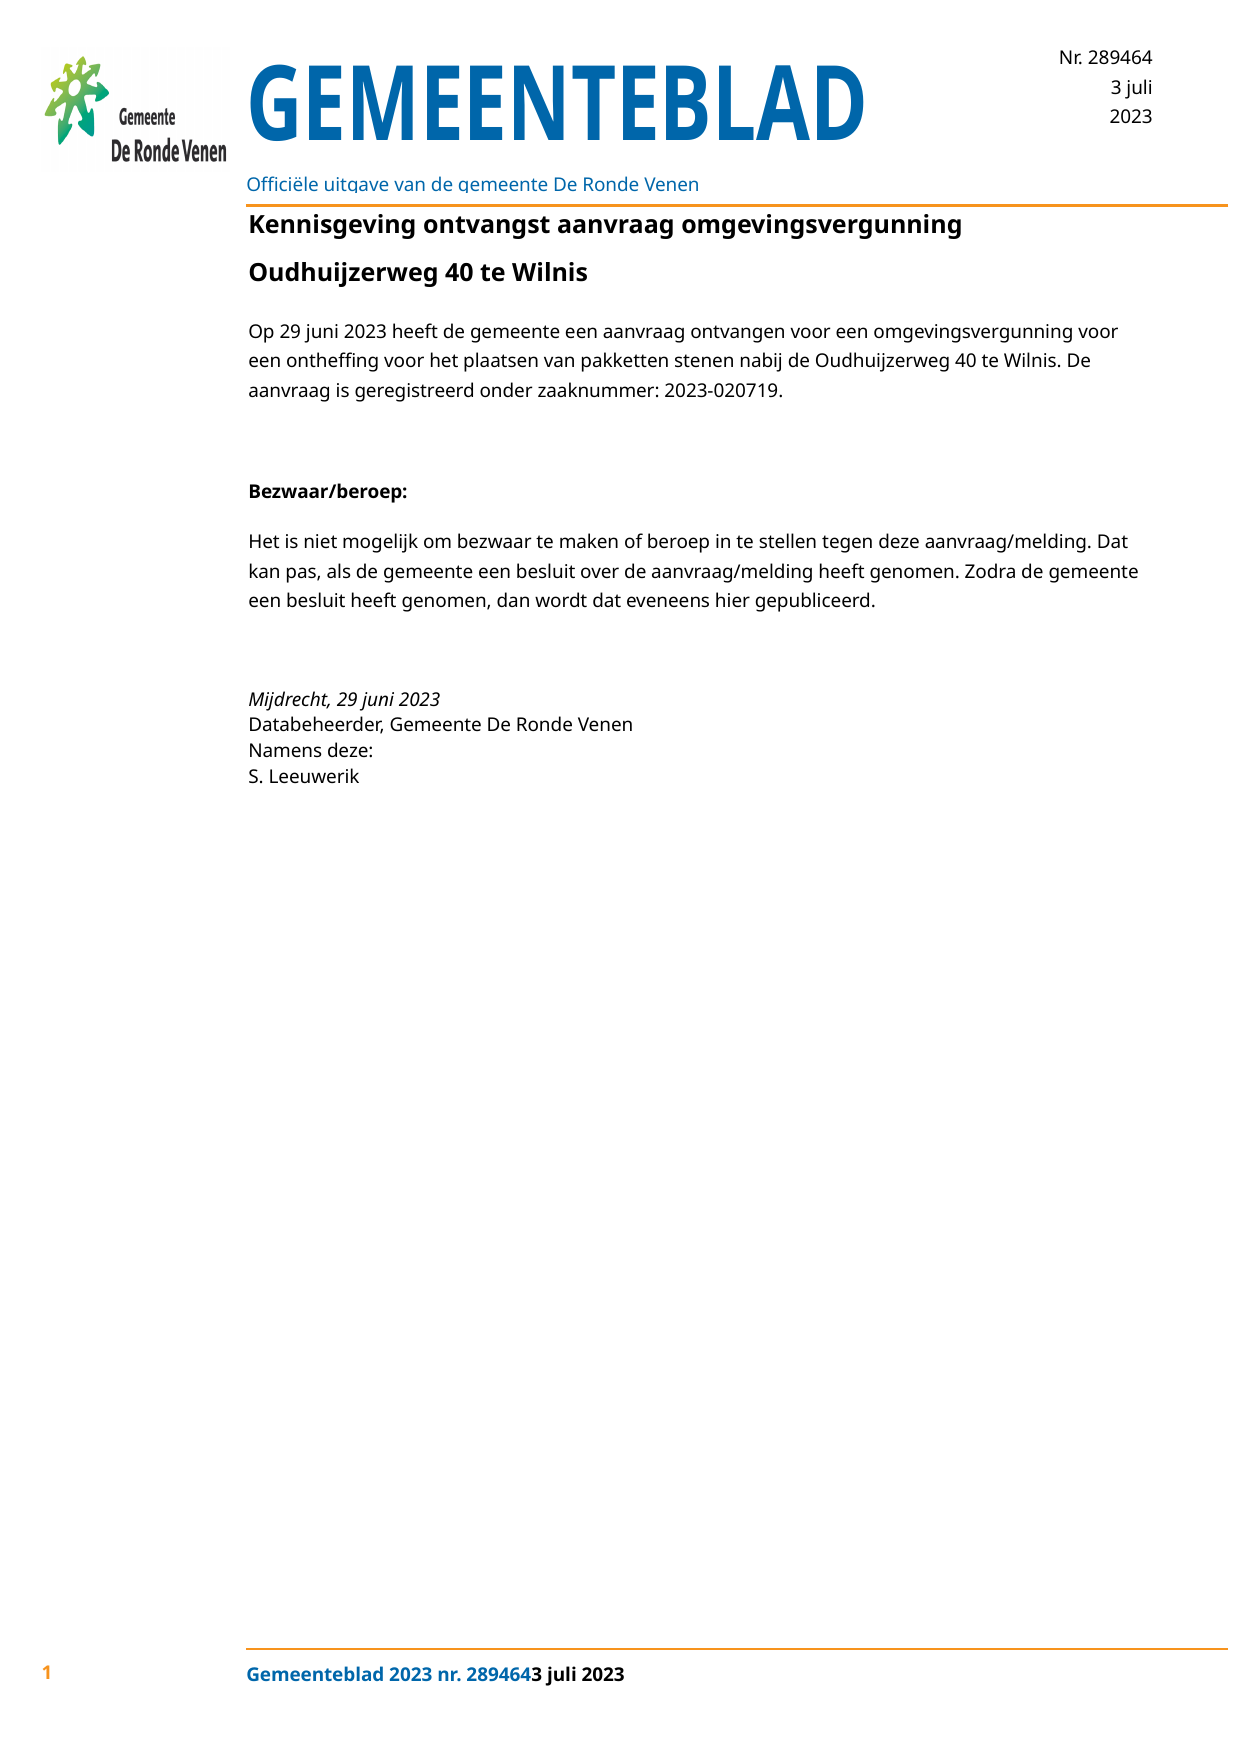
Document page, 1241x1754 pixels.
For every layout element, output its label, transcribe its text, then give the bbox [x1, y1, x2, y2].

text Databeheerder, Gemeente De Ronde Venen [248, 711, 1152, 737]
text Bezwaar/beroep: [248, 478, 1152, 504]
text S. Leeuwerik [248, 763, 1152, 789]
text Mijdrecht, 29 juni 2023 [248, 686, 1152, 711]
text Het is niet mogelijk om bezwaar te maken of beroep in te stellen tegen deze aanvraag/melding. Dat kan pas, als de gemeente een besluit over de aanvraag/melding heeft genomen. Zodra de gemeente een besluit heeft genomen, dan wordt dat eveneens hier gepubliceerd. [248, 528, 1152, 613]
text Namens deze: [248, 737, 1152, 763]
picture [41, 47, 231, 172]
text Kennisgeving ontvangst aanvraag omgevingsvergunning Oudhuijzerweg 40 te Wilnis [248, 207, 1152, 288]
text Op 29 juni 2023 heeft de gemeente een aanvraag ontvangen voor een omgevingsvergunning voor een ontheffing voor het plaatsen van pakketten stenen nabij de Oudhuijzerweg 40 te Wilnis. De aanvraag is geregistreerd onder zaaknummer: 2023-020719. [248, 318, 1152, 403]
